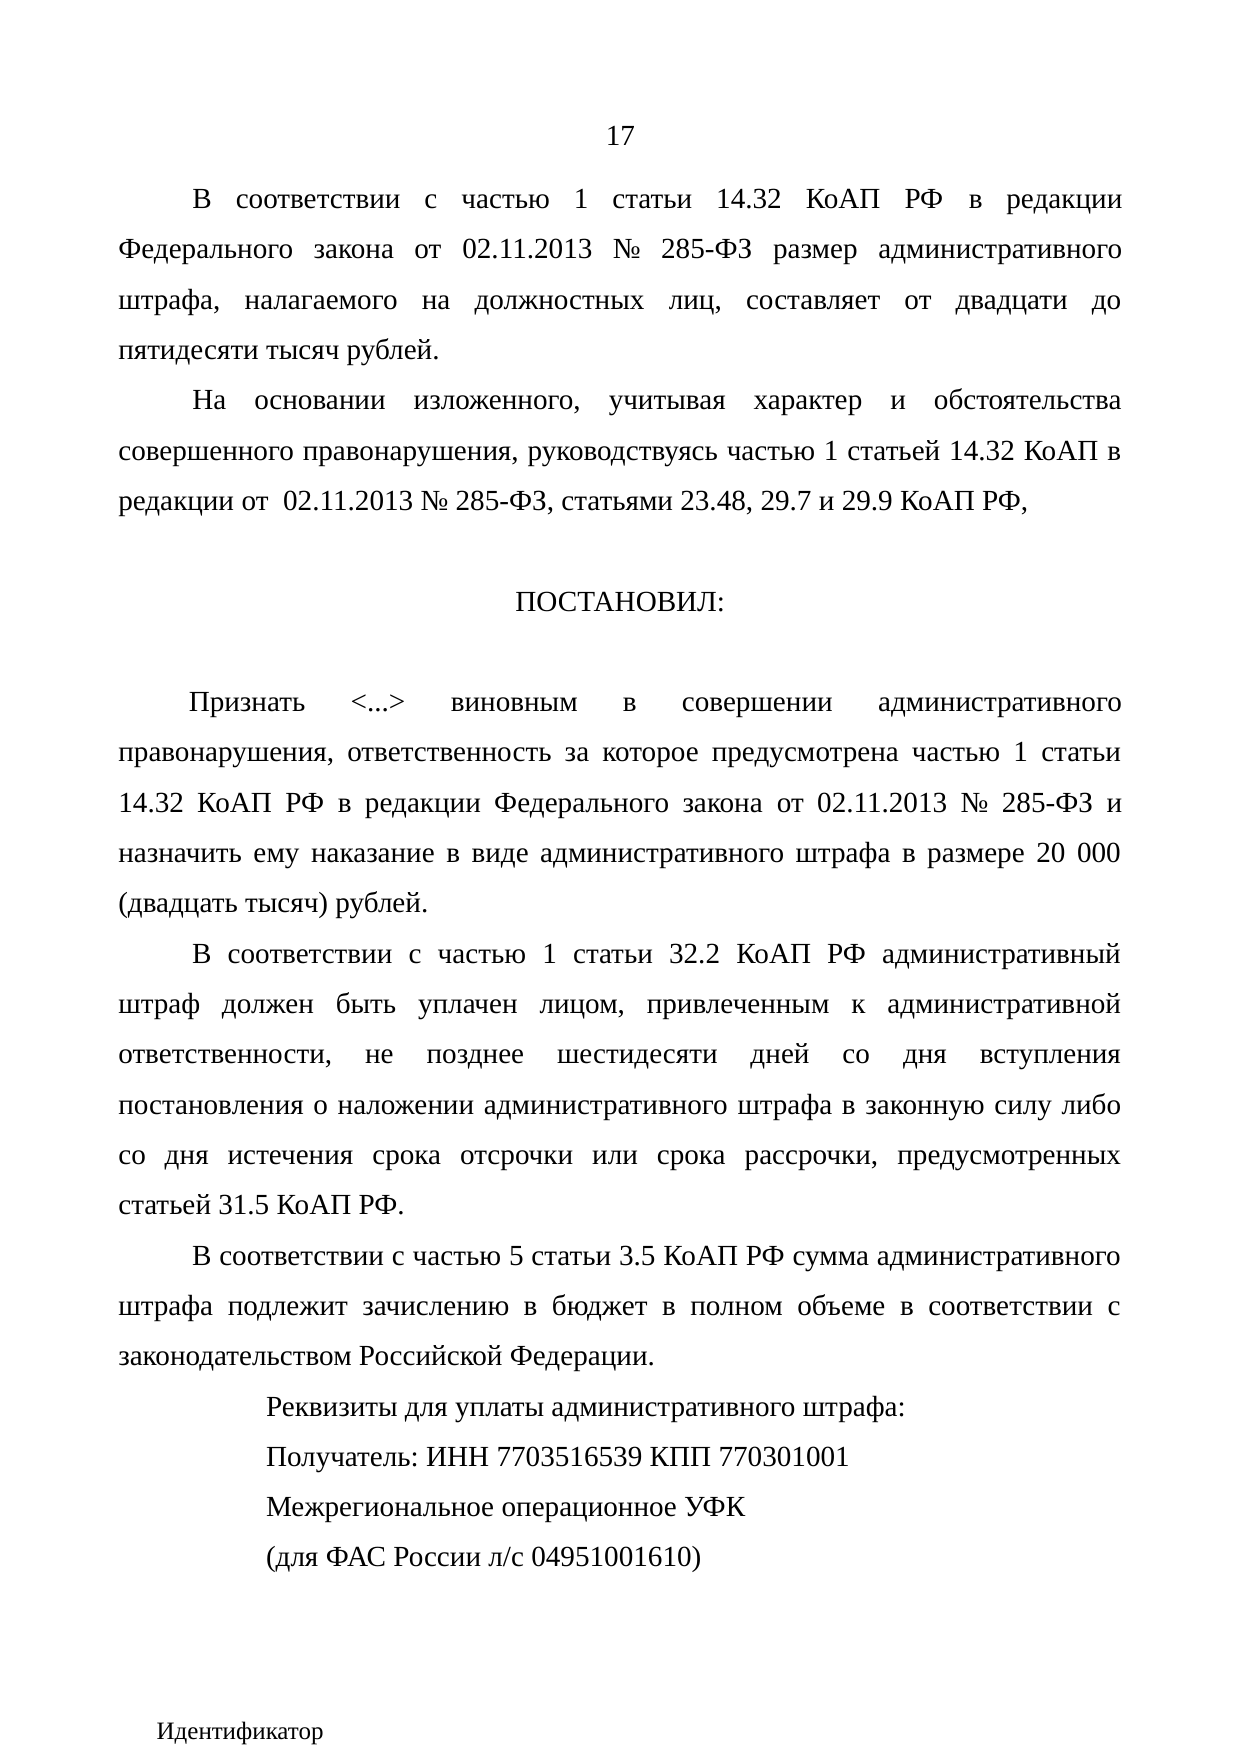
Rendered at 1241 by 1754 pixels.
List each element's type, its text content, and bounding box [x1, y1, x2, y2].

text Реквизиты для уплаты административного штрафа: [118, 1389, 1122, 1422]
text В соответствии с частью 1 статьи 14.32 КоАП РФ в редакции Федерального закона от 02.11.2013 № 285-ФЗ размер административного штрафа, налагаемого на должностных лиц, составляет от двадцати до пятидесяти тысяч рублей. [118, 181, 1122, 366]
text Получатель: ИНН 7703516539 КПП 770301001 [118, 1439, 1122, 1472]
text На основании изложенного, учитывая характер и обстоятельства совершенного правонарушения, руководствуясь частью 1 статьей 14.32 КоАП в редакции от 02.11.2013 № 285-ФЗ, статьями 23.48, 29.7 и 29.9 КоАП РФ, [118, 382, 1122, 517]
text Межрегиональное операционное УФК [118, 1489, 1122, 1523]
text (для ФАС России л/с 04951001610) [118, 1539, 1122, 1573]
text В соответствии с частью 1 статьи 32.2 КоАП РФ административный штраф должен быть уплачен лицом, привлеченным к административной ответственности, не позднее шестидесяти дней со дня вступления постановления о наложении административного штрафа в законную силу либо со дня истечения срока отсрочки или срока рассрочки, предусмотренных статьей 31.5 КоАП РФ. [118, 936, 1122, 1221]
text Признать <...> виновным в совершении административного правонарушения, ответственность за которое предусмотрена частью 1 статьи 14.32 КоАП РФ в редакции Федерального закона от 02.11.2013 № 285-ФЗ и назначить ему наказание в виде административного штрафа в размере 20 000 (двадцать тысяч) рублей. [118, 684, 1122, 919]
text В соответствии с частью 5 статьи 3.5 КоАП РФ сумма административного штрафа подлежит зачислению в бюджет в полном объеме в соответствии с законодательством Российской Федерации. [118, 1238, 1122, 1372]
text ПОСТАНОВИЛ: [118, 584, 1122, 617]
